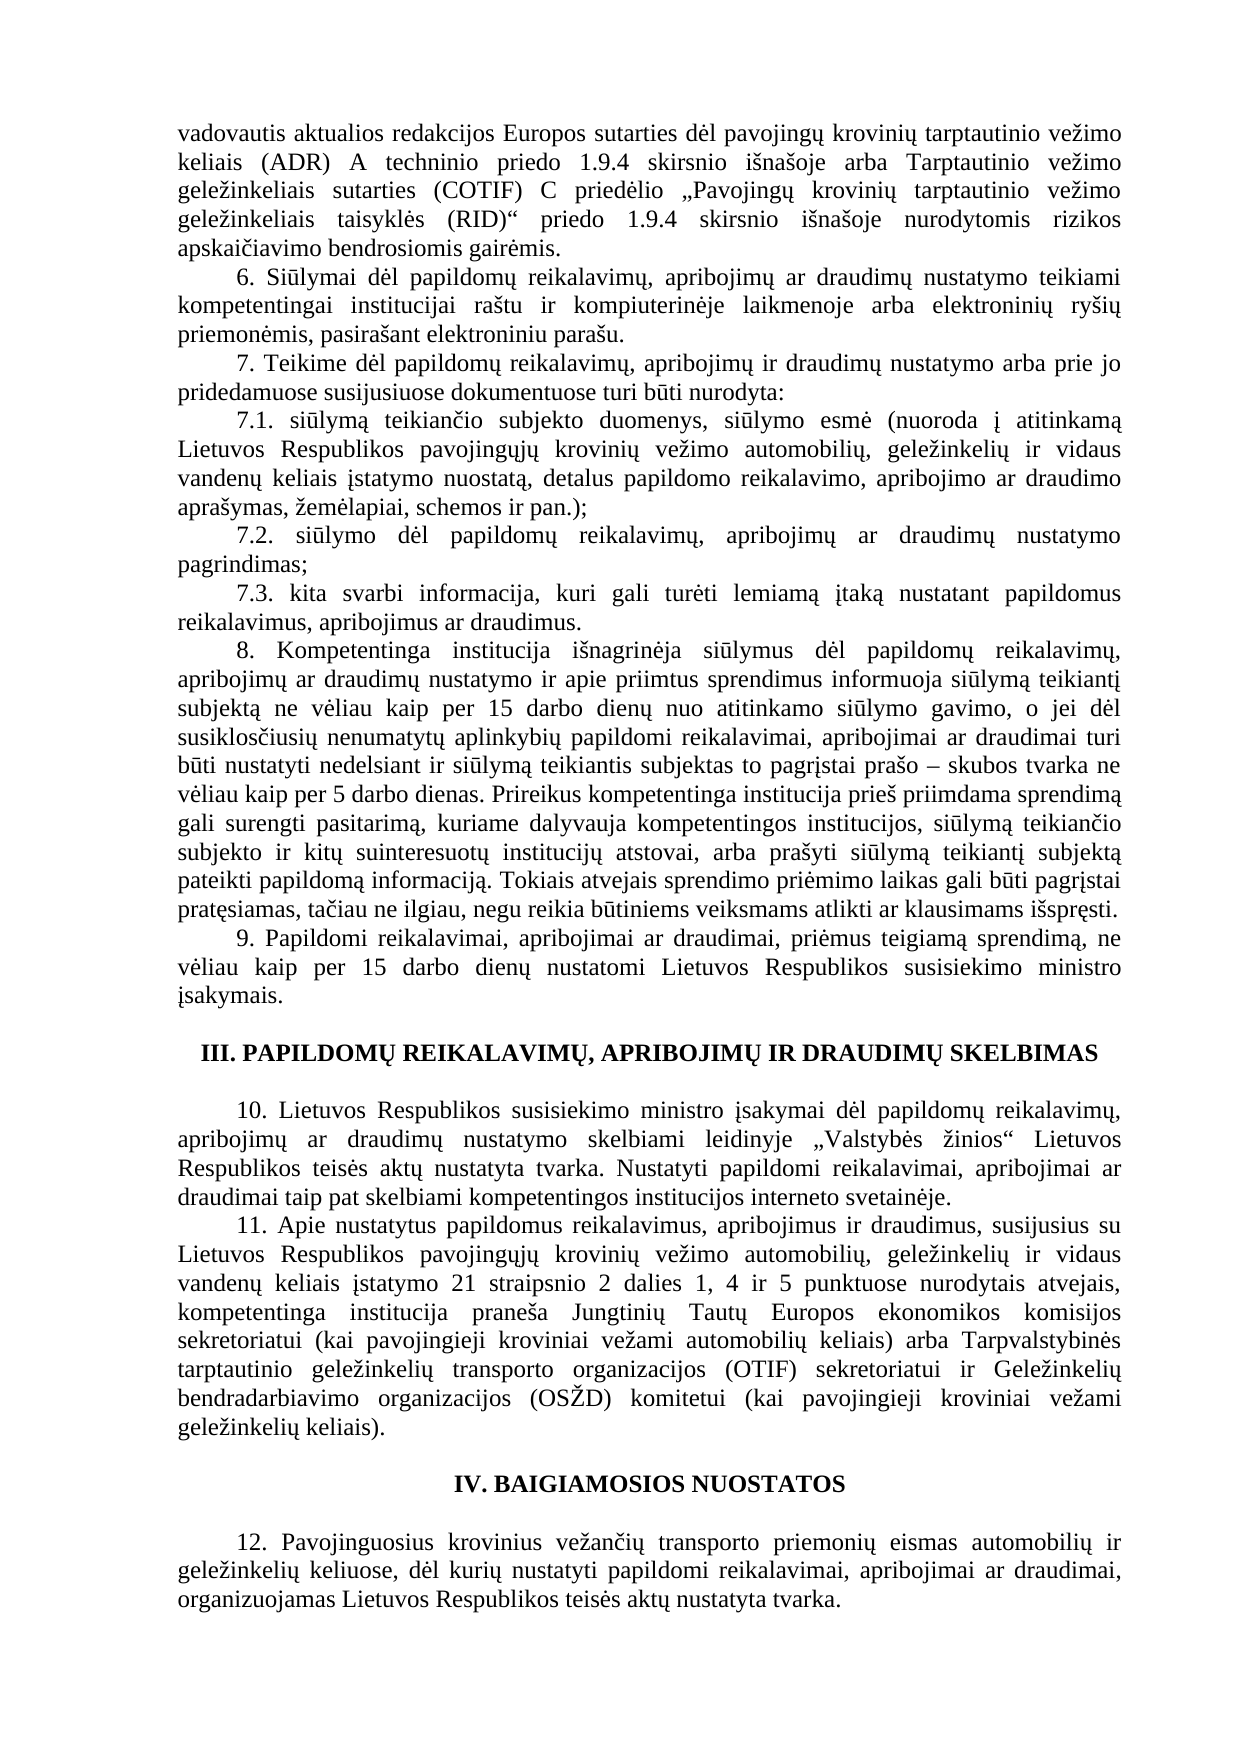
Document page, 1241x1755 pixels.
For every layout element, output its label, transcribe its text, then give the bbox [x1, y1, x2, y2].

text 7. Teikime dėl papildomų reikalavimų, apribojimų ir draudimų nustatymo arba prie jo pridedamuose susijusiuose dokumentuose turi būti nurodyta: [177, 348, 1122, 406]
text 7.1. siūlymą teikiančio subjekto duomenys, siūlymo esmė (nuoroda į atitinkamą Lietuvos Respublikos pavojingųjų krovinių vežimo automobilių, geležinkelių ir vidaus vandenų keliais įstatymo nuostatą, detalus papildomo reikalavimo, apribojimo ar draudimo aprašymas, žemėlapiai, schemos ir pan.); [177, 406, 1122, 521]
text 6. Siūlymai dėl papildomų reikalavimų, apribojimų ar draudimų nustatymo teikiami kompetentingai institucijai raštu ir kompiuterinėje laikmenoje arba elektroninių ryšių priemonėmis, pasirašant elektroniniu parašu. [177, 262, 1122, 348]
text 12. Pavojinguosius krovinius vežančių transporto priemonių eismas automobilių ir geležinkelių keliuose, dėl kurių nustatyti papildomi reikalavimai, apribojimai ar draudimai, organizuojamas Lietuvos Respublikos teisės aktų nustatyta tvarka. [177, 1527, 1122, 1613]
text 8. Kompetentinga institucija išnagrinėja siūlymus dėl papildomų reikalavimų, apribojimų ar draudimų nustatymo ir apie priimtus sprendimus informuoja siūlymą teikiantį subjektą ne vėliau kaip per 15 darbo dienų nuo atitinkamo siūlymo gavimo, o jei dėl susiklosčiusių nenumatytų aplinkybių papildomi reikalavimai, apribojimai ar draudimai turi būti nustatyti nedelsiant ir siūlymą teikiantis subjektas to pagrįstai prašo – skubos tvarka ne vėliau kaip per 5 darbo dienas. Prireikus kompetentinga institucija prieš priimdama sprendimą gali surengti pasitarimą, kuriame dalyvauja kompetentingos institucijos, siūlymą teikiančio subjekto ir kitų suinteresuotų institucijų atstovai, arba prašyti siūlymą teikiantį subjektą pateikti papildomą informaciją. Tokiais atvejais sprendimo priėmimo laikas gali būti pagrįstai pratęsiamas, tačiau ne ilgiau, negu reikia būtiniems veiksmams atlikti ar klausimams išspręsti. [177, 636, 1122, 923]
text 11. Apie nustatytus papildomus reikalavimus, apribojimus ir draudimus, susijusius su Lietuvos Respublikos pavojingųjų krovinių vežimo automobilių, geležinkelių ir vidaus vandenų keliais įstatymo 21 straipsnio 2 dalies 1, 4 ir 5 punktuose nurodytais atvejais, kompetentinga institucija praneša Jungtinių Tautų Europos ekonomikos komisijos sekretoriatui (kai pavojingieji kroviniai vežami automobilių keliais) arba Tarpvalstybinės tarptautinio geležinkelių transporto organizacijos (OTIF) sekretoriatui ir Geležinkelių bendradarbiavimo organizacijos (OSŽD) komitetui (kai pavojingieji kroviniai vežami geležinkelių keliais). [177, 1211, 1122, 1441]
text 10. Lietuvos Respublikos susisiekimo ministro įsakymai dėl papildomų reikalavimų, apribojimų ar draudimų nustatymo skelbiami leidinyje „Valstybės žinios“ Lietuvos Respublikos teisės aktų nustatyta tvarka. Nustatyti papildomi reikalavimai, apribojimai ar draudimai taip pat skelbiami kompetentingos institucijos interneto svetainėje. [177, 1096, 1122, 1211]
text IV. BAIGIAMOSIOS NUOSTATOS [177, 1469, 1122, 1498]
text vadovautis aktualios redakcijos Europos sutarties dėl pavojingų krovinių tarptautinio vežimo keliais (ADR) A techninio priedo 1.9.4 skirsnio išnašoje arba Tarptautinio vežimo geležinkeliais sutarties (COTIF) C priedėlio „Pavojingų krovinių tarptautinio vežimo geležinkeliais taisyklės (RID)“ priedo 1.9.4 skirsnio išnašoje nurodytomis rizikos apskaičiavimo bendrosiomis gairėmis. [177, 118, 1122, 262]
text III. PAPILDOMŲ REIKALAVIMŲ, APRIBOJIMŲ IR DRAUDIMŲ SKELBIMAS [177, 1038, 1122, 1067]
text 9. Papildomi reikalavimai, apribojimai ar draudimai, priėmus teigiamą sprendimą, ne vėliau kaip per 15 darbo dienų nustatomi Lietuvos Respublikos susisiekimo ministro įsakymais. [177, 923, 1122, 1009]
text 7.2. siūlymo dėl papildomų reikalavimų, apribojimų ar draudimų nustatymo pagrindimas; [177, 521, 1122, 578]
text 7.3. kita svarbi informacija, kuri gali turėti lemiamą įtaką nustatant papildomus reikalavimus, apribojimus ar draudimus. [177, 578, 1122, 636]
